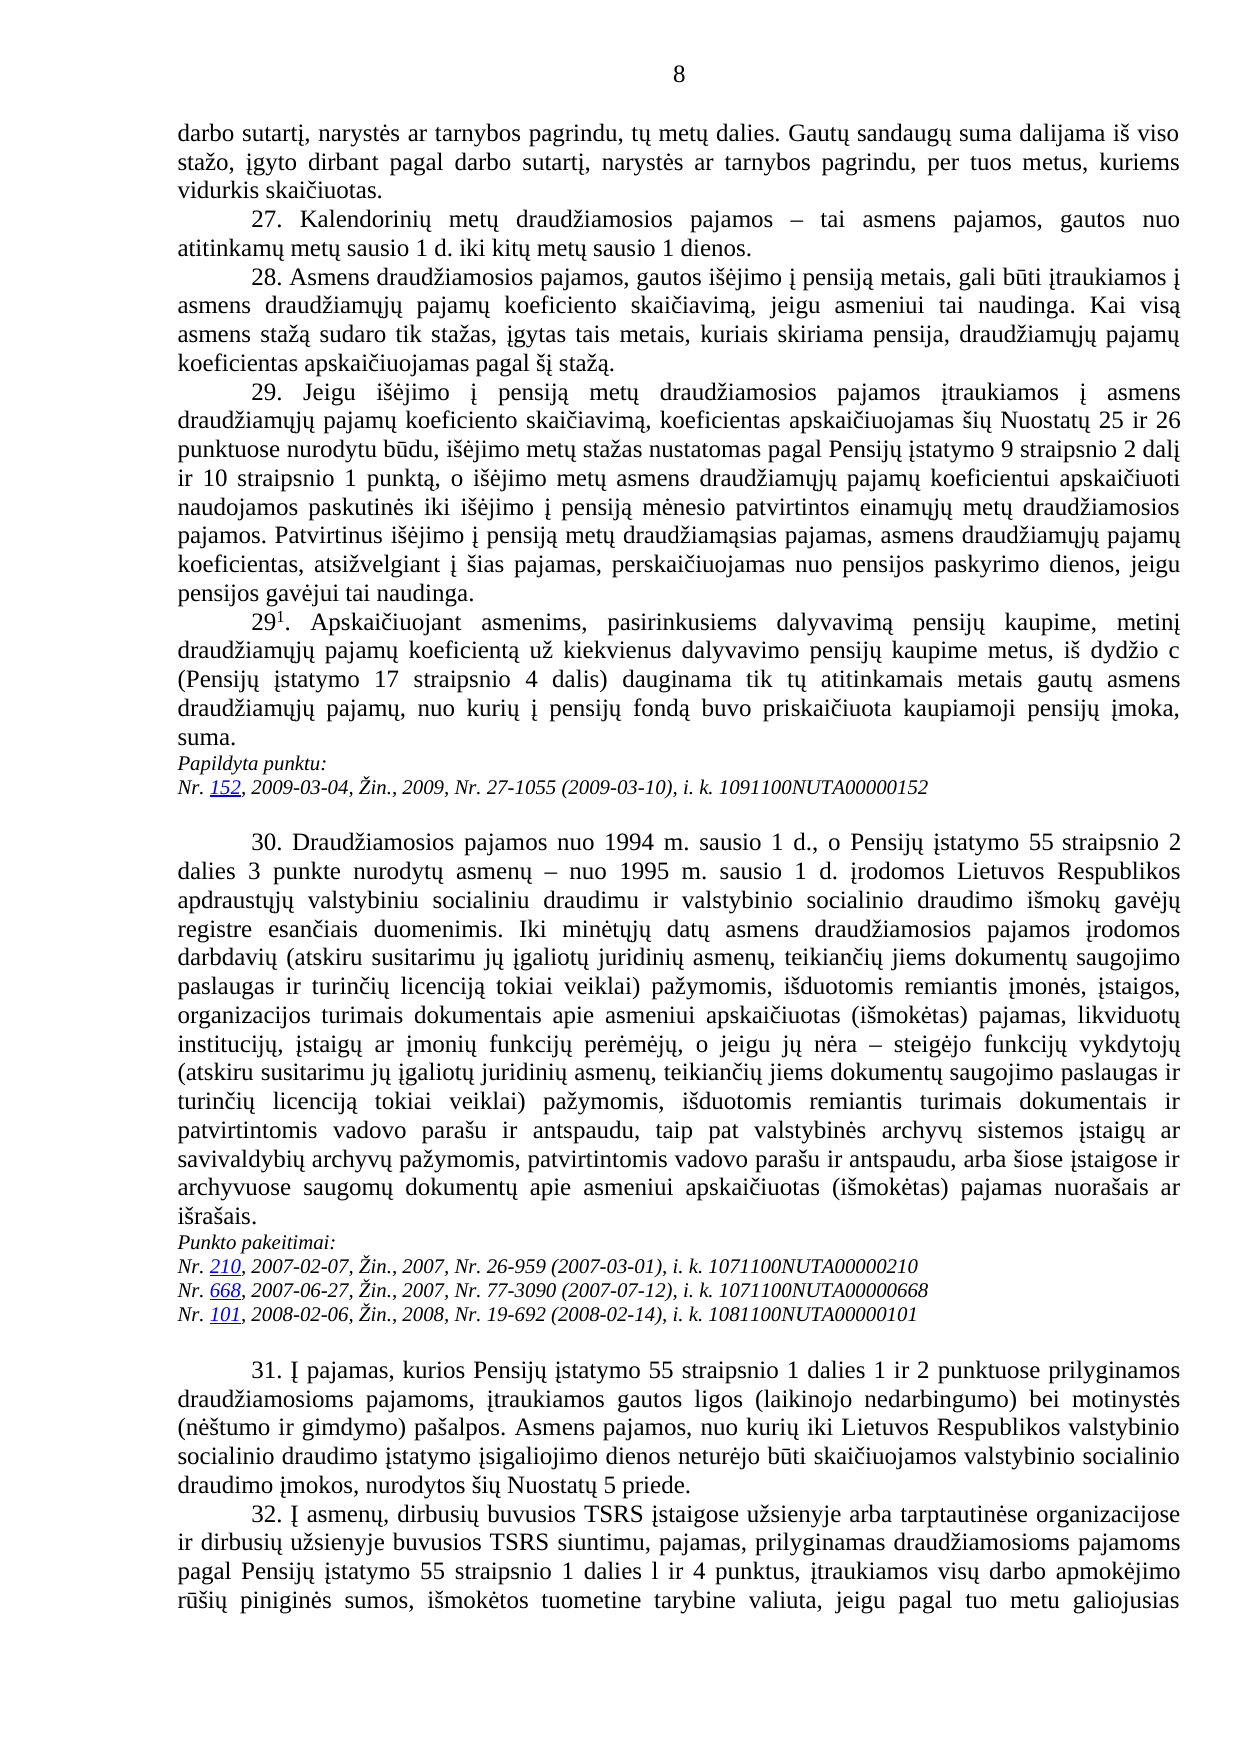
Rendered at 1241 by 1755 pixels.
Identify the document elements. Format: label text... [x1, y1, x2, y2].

text 30. Draudžiamosios pajamos nuo 1994 m. sausio 1 d., o Pensijų įstatymo 55 straipsnio 2 dalies 3 punkte nurodytų asmenų – nuo 1995 m. sausio 1 d. įrodomos Lietuvos Respublikos apdraustųjų valstybiniu socialiniu draudimu ir valstybinio socialinio draudimo išmokų gavėjų registre esančiais duomenimis. Iki minėtųjų datų asmens draudžiamosios pajamos įrodomos darbdavių (atskiru susitarimu jų įgaliotų juridinių asmenų, teikiančių jiems dokumentų saugojimo paslaugas ir turinčių licenciją tokiai veiklai) pažymomis, išduotomis remiantis įmonės, įstaigos, organizacijos turimais dokumentais apie asmeniui apskaičiuotas (išmokėtas) pajamas, likviduotų institucijų, įstaigų ar įmonių funkcijų perėmėjų, o jeigu jų nėra – steigėjo funkcijų vykdytojų (atskiru susitarimu jų įgaliotų juridinių asmenų, teikiančių jiems dokumentų saugojimo paslaugas ir turinčių licenciją tokiai veiklai) pažymomis, išduotomis remiantis turimais dokumentais ir patvirtintomis vadovo parašu ir antspaudu, taip pat valstybinės archyvų sistemos įstaigų ar savivaldybių archyvų pažymomis, patvirtintomis vadovo parašu ir antspaudu, arba šiose įstaigose ir archyvuose saugomų dokumentų apie asmeniui apskaičiuotas (išmokėtas) pajamas nuorašais ar išrašais. [177, 827, 1181, 1230]
text Nr. 668, 2007-06-27, Žin., 2007, Nr. 77-3090 (2007-07-12), i. k. 1071100NUTA00000668 [177, 1278, 1181, 1302]
text 29. Jeigu išėjimo į pensiją metų draudžiamosios pajamos įtraukiamos į asmens draudžiamųjų pajamų koeficiento skaičiavimą, koeficientas apskaičiuojamas šių Nuostatų 25 ir 26 punktuose nurodytu būdu, išėjimo metų stažas nustatomas pagal Pensijų įstatymo 9 straipsnio 2 dalį ir 10 straipsnio 1 punktą, o išėjimo metų asmens draudžiamųjų pajamų koeficientui apskaičiuoti naudojamos paskutinės iki išėjimo į pensiją mėnesio patvirtintos einamųjų metų draudžiamosios pajamos. Patvirtinus išėjimo į pensiją metų draudžiamąsias pajamas, asmens draudžiamųjų pajamų koeficientas, atsižvelgiant į šias pajamas, perskaičiuojamas nuo pensijos paskyrimo dienos, jeigu pensijos gavėjui tai naudinga. [177, 377, 1181, 607]
text 291. Apskaičiuojant asmenims, pasirinkusiems dalyvavimą pensijų kaupime, metinį draudžiamųjų pajamų koeficientą už kiekvienus dalyvavimo pensijų kaupime metus, iš dydžio c (Pensijų įstatymo 17 straipsnio 4 dalis) dauginama tik tų atitinkamais metais gautų asmens draudžiamųjų pajamų, nuo kurių į pensijų fondą buvo priskaičiuota kaupiamoji pensijų įmoka, suma. [177, 607, 1181, 751]
text Papildyta punktu: [177, 751, 1181, 775]
text darbo sutartį, narystės ar tarnybos pagrindu, tų metų dalies. Gautų sandaugų suma dalijama iš viso stažo, įgyto dirbant pagal darbo sutartį, narystės ar tarnybos pagrindu, per tuos metus, kuriems vidurkis skaičiuotas. [177, 118, 1181, 204]
text Nr. 152, 2009-03-04, Žin., 2009, Nr. 27-1055 (2009-03-10), i. k. 1091100NUTA00000152 [177, 775, 1181, 799]
text Nr. 101, 2008-02-06, Žin., 2008, Nr. 19-692 (2008-02-14), i. k. 1081100NUTA00000101 [177, 1302, 1181, 1326]
text Nr. 210, 2007-02-07, Žin., 2007, Nr. 26-959 (2007-03-01), i. k. 1071100NUTA00000210 [177, 1254, 1181, 1278]
text 28. Asmens draudžiamosios pajamos, gautos išėjimo į pensiją metais, gali būti įtraukiamos į asmens draudžiamųjų pajamų koeficiento skaičiavimą, jeigu asmeniui tai naudinga. Kai visą asmens stažą sudaro tik stažas, įgytas tais metais, kuriais skiriama pensija, draudžiamųjų pajamų koeficientas apskaičiuojamas pagal šį stažą. [177, 262, 1181, 377]
text Punkto pakeitimai: [177, 1230, 1181, 1254]
text 27. Kalendorinių metų draudžiamosios pajamos – tai asmens pajamos, gautos nuo atitinkamų metų sausio 1 d. iki kitų metų sausio 1 dienos. [177, 204, 1181, 262]
text 32. Į asmenų, dirbusių buvusios TSRS įstaigose užsienyje arba tarptautinėse organizacijose ir dirbusių užsienyje buvusios TSRS siuntimu, pajamas, prilyginamas draudžiamosioms pajamoms pagal Pensijų įstatymo 55 straipsnio 1 dalies l ir 4 punktus, įtraukiamos visų darbo apmokėjimo rūšių piniginės sumos, išmokėtos tuometine tarybine valiuta, jeigu pagal tuo metu galiojusias [177, 1499, 1181, 1614]
text 31. Į pajamas, kurios Pensijų įstatymo 55 straipsnio 1 dalies 1 ir 2 punktuose prilyginamos draudžiamosioms pajamoms, įtraukiamos gautos ligos (laikinojo nedarbingumo) bei motinystės (nėštumo ir gimdymo) pašalpos. Asmens pajamos, nuo kurių iki Lietuvos Respublikos valstybinio socialinio draudimo įstatymo įsigaliojimo dienos neturėjo būti skaičiuojamos valstybinio socialinio draudimo įmokos, nurodytos šių Nuostatų 5 priede. [177, 1355, 1181, 1499]
